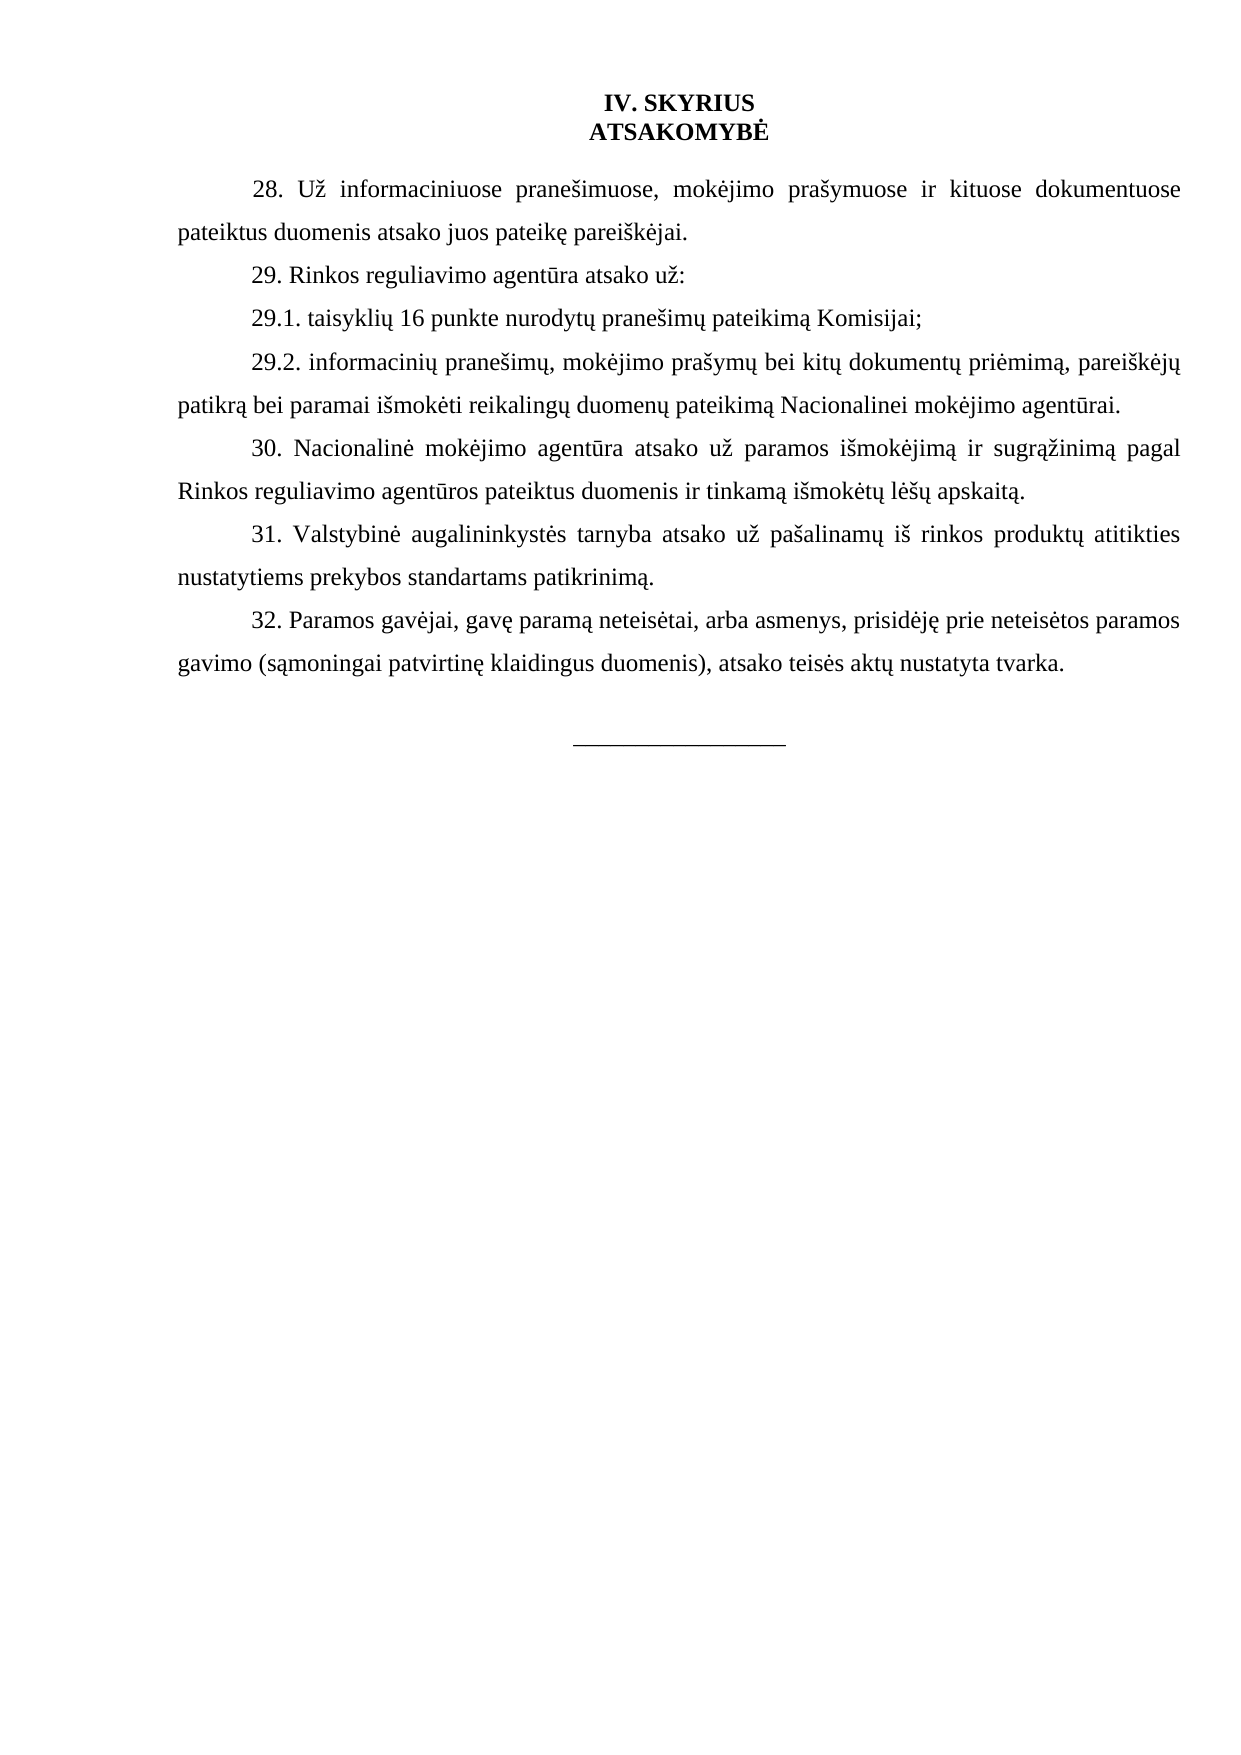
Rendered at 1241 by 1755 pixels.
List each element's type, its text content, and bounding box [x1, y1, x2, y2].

text 29. Rinkos reguliavimo agentūra atsako už: [177, 260, 1181, 289]
text IV. SKYRIUS [177, 88, 1181, 117]
text 28. Už informaciniuose pranešimuose, mokėjimo prašymuose ir kituose dokumentuose pateiktus duomenis atsako juos pateikę pareiškėjai. [177, 174, 1181, 246]
text 32. Paramos gavėjai, gavę paramą neteisėtai, arba asmenys, prisidėję prie neteisėtos paramos gavimo (sąmoningai patvirtinę klaidingus duomenis), atsako teisės aktų nustatyta tvarka. [177, 605, 1181, 677]
text ATSAKOMYBĖ [177, 117, 1181, 145]
text 30. Nacionalinė mokėjimo agentūra atsako už paramos išmokėjimą ir sugrąžinimą pagal Rinkos reguliavimo agentūros pateiktus duomenis ir tinkamą išmokėtų lėšų apskaitą. [177, 433, 1181, 505]
text _________________ [177, 720, 1181, 749]
text 31. Valstybinė augalininkystės tarnyba atsako už pašalinamų iš rinkos produktų atitikties nustatytiems prekybos standartams patikrinimą. [177, 519, 1181, 591]
text 29.1. taisyklių 16 punkte nurodytų pranešimų pateikimą Komisijai; [177, 303, 1181, 332]
text 29.2. informacinių pranešimų, mokėjimo prašymų bei kitų dokumentų priėmimą, pareiškėjų patikrą bei paramai išmokėti reikalingų duomenų pateikimą Nacionalinei mokėjimo agentūrai. [177, 347, 1181, 418]
